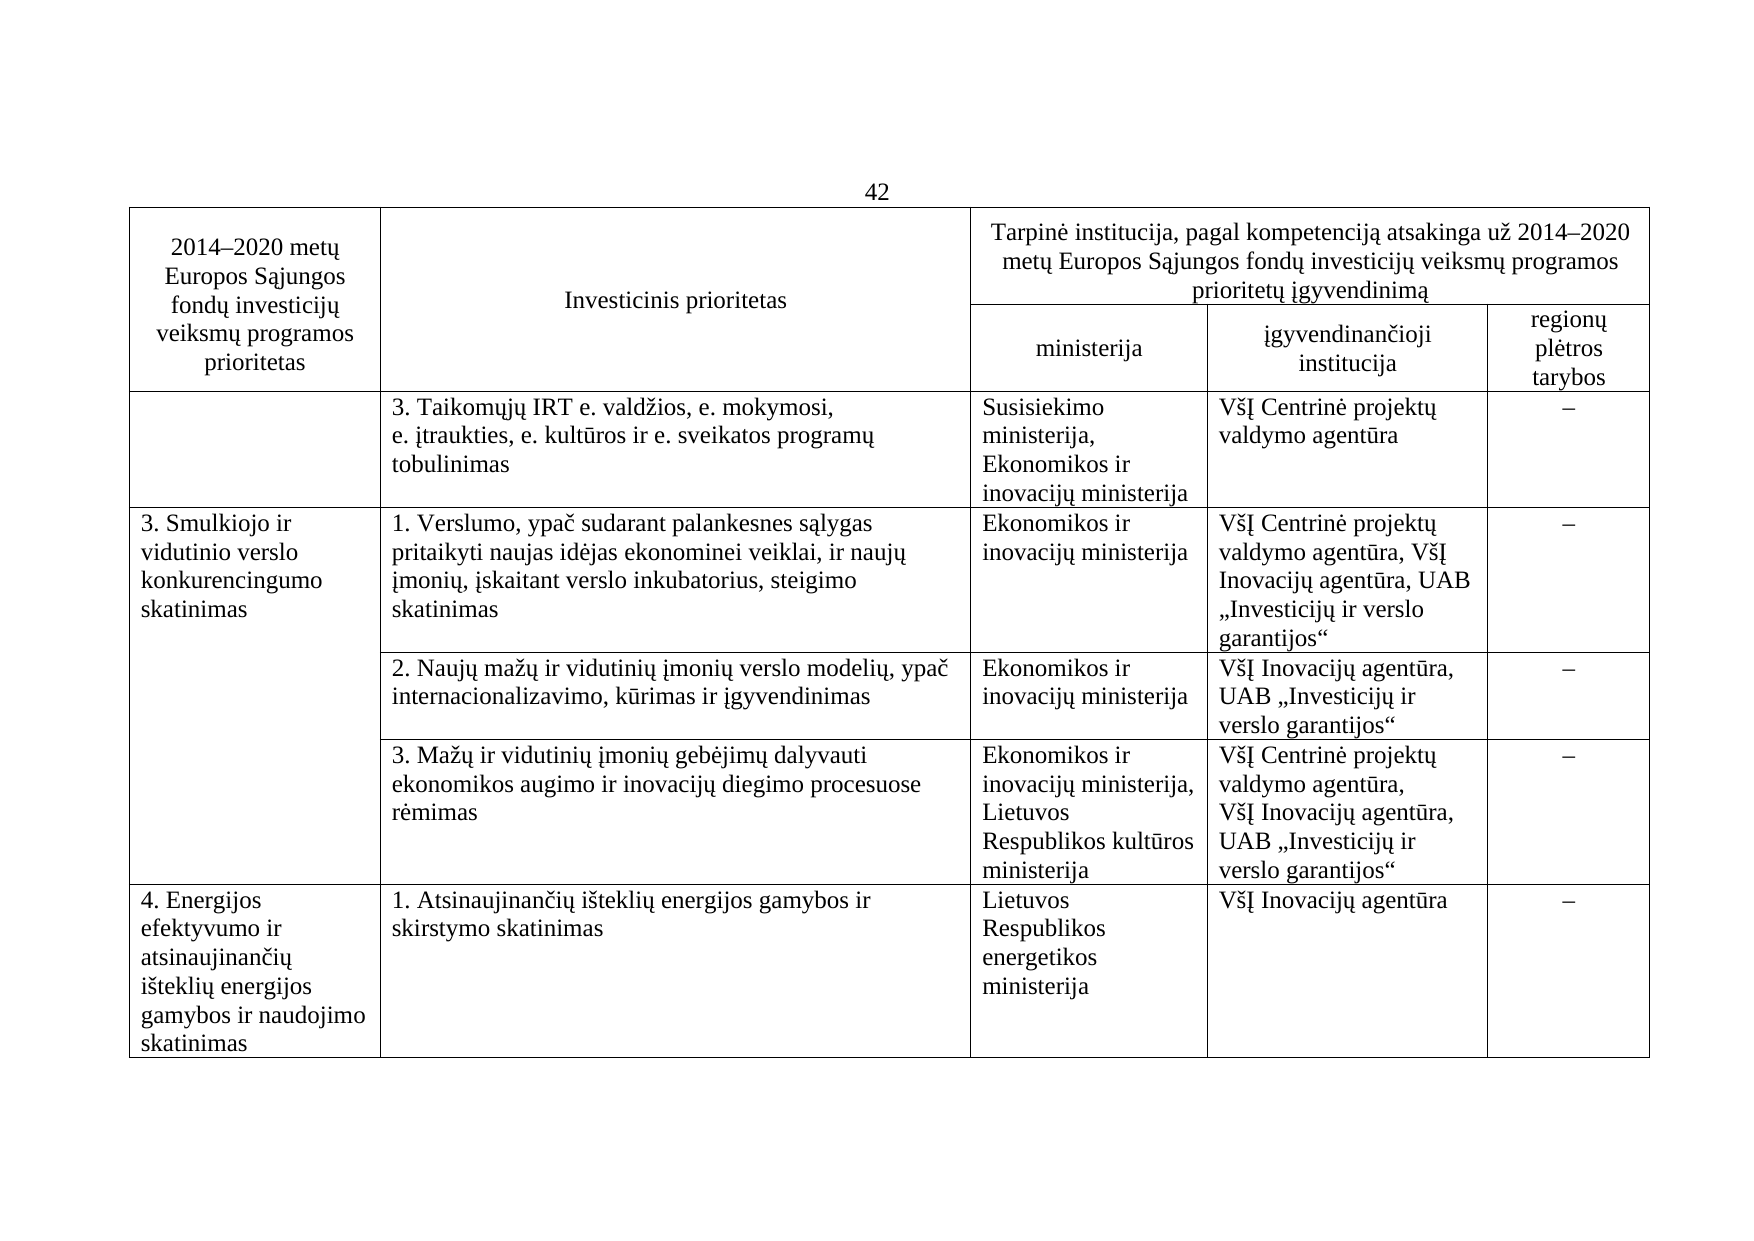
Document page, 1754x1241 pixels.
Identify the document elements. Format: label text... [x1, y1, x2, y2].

table_cell VšĮ Inovacijų agentūra, UAB „Investicijų ir verslo garantijos“ [1208, 653, 1487, 739]
table_cell 2. Naujų mažų ir vidutinių įmonių verslo modelių, ypač internacionalizavimo, kūrimas ir įgyvendinimas [381, 653, 970, 739]
table_cell Susisiekimo ministerija, Ekonomikos ir inovacijų ministerija [971, 392, 1207, 507]
table_cell regionų plėtros tarybos [1488, 305, 1649, 391]
table_cell 1. Atsinaujinančių išteklių energijos gamybos ir skirstymo skatinimas [381, 885, 970, 1057]
table_cell 3. Taikomųjų IRT e. valdžios, e. mokymosi, e. įtraukties, e. kultūros ir e. sveikatos programų tobulinimas [381, 392, 970, 507]
table_cell Ekonomikos ir inovacijų ministerija [971, 508, 1207, 652]
table_cell ministerija [971, 305, 1207, 391]
table_cell Ekonomikos ir inovacijų ministerija [971, 653, 1207, 739]
table_cell – [1488, 740, 1649, 884]
table_cell VšĮ Centrinė projektų valdymo agentūra [1208, 392, 1487, 507]
table_cell VšĮ Centrinė projektų valdymo agentūra, VšĮ Inovacijų agentūra, UAB „Investicijų ir verslo garantijos“ [1208, 508, 1487, 652]
table_cell – [1488, 508, 1649, 652]
table_cell 4. Energijos efektyvumo ir atsinaujinančių išteklių energijos gamybos ir naudojimo skatinimas [130, 885, 380, 1057]
table_header 2014–2020 metų Europos Sąjungos fondų investicijų veiksmų programos prioritetas [130, 208, 380, 391]
table_cell – [1488, 653, 1649, 739]
table_header Tarpinė institucija, pagal kompetenciją atsakinga už 2014–2020 metų Europos Sąjungos fondų investicijų veiksmų programos prioritetų įgyvendinimą [971, 208, 1649, 303]
table_cell – [1488, 392, 1649, 507]
table_cell Ekonomikos ir inovacijų ministerija, Lietuvos Respublikos kultūros ministerija [971, 740, 1207, 884]
table_cell 1. Verslumo, ypač sudarant palankesnes sąlygas pritaikyti naujas idėjas ekonominei veiklai, ir naujų įmonių, įskaitant verslo inkubatorius, steigimo skatinimas [381, 508, 970, 652]
table_cell VšĮ Inovacijų agentūra [1208, 885, 1487, 1057]
table_cell VšĮ Centrinė projektų valdymo agentūra, VšĮ Inovacijų agentūra, UAB „Investicijų ir verslo garantijos“ [1208, 740, 1487, 884]
table_cell – [1488, 885, 1649, 1057]
table_cell 3. Mažų ir vidutinių įmonių gebėjimų dalyvauti ekonomikos augimo ir inovacijų diegimo procesuose rėmimas [381, 740, 970, 884]
table_cell 3. Smulkiojo ir vidutinio verslo konkurencingumo skatinimas [130, 508, 380, 884]
table_cell Lietuvos Respublikos energetikos ministerija [971, 885, 1207, 1057]
table_cell [130, 392, 380, 507]
table_header Investicinis prioritetas [381, 208, 970, 391]
table_cell įgyvendinančioji institucija [1208, 305, 1487, 391]
